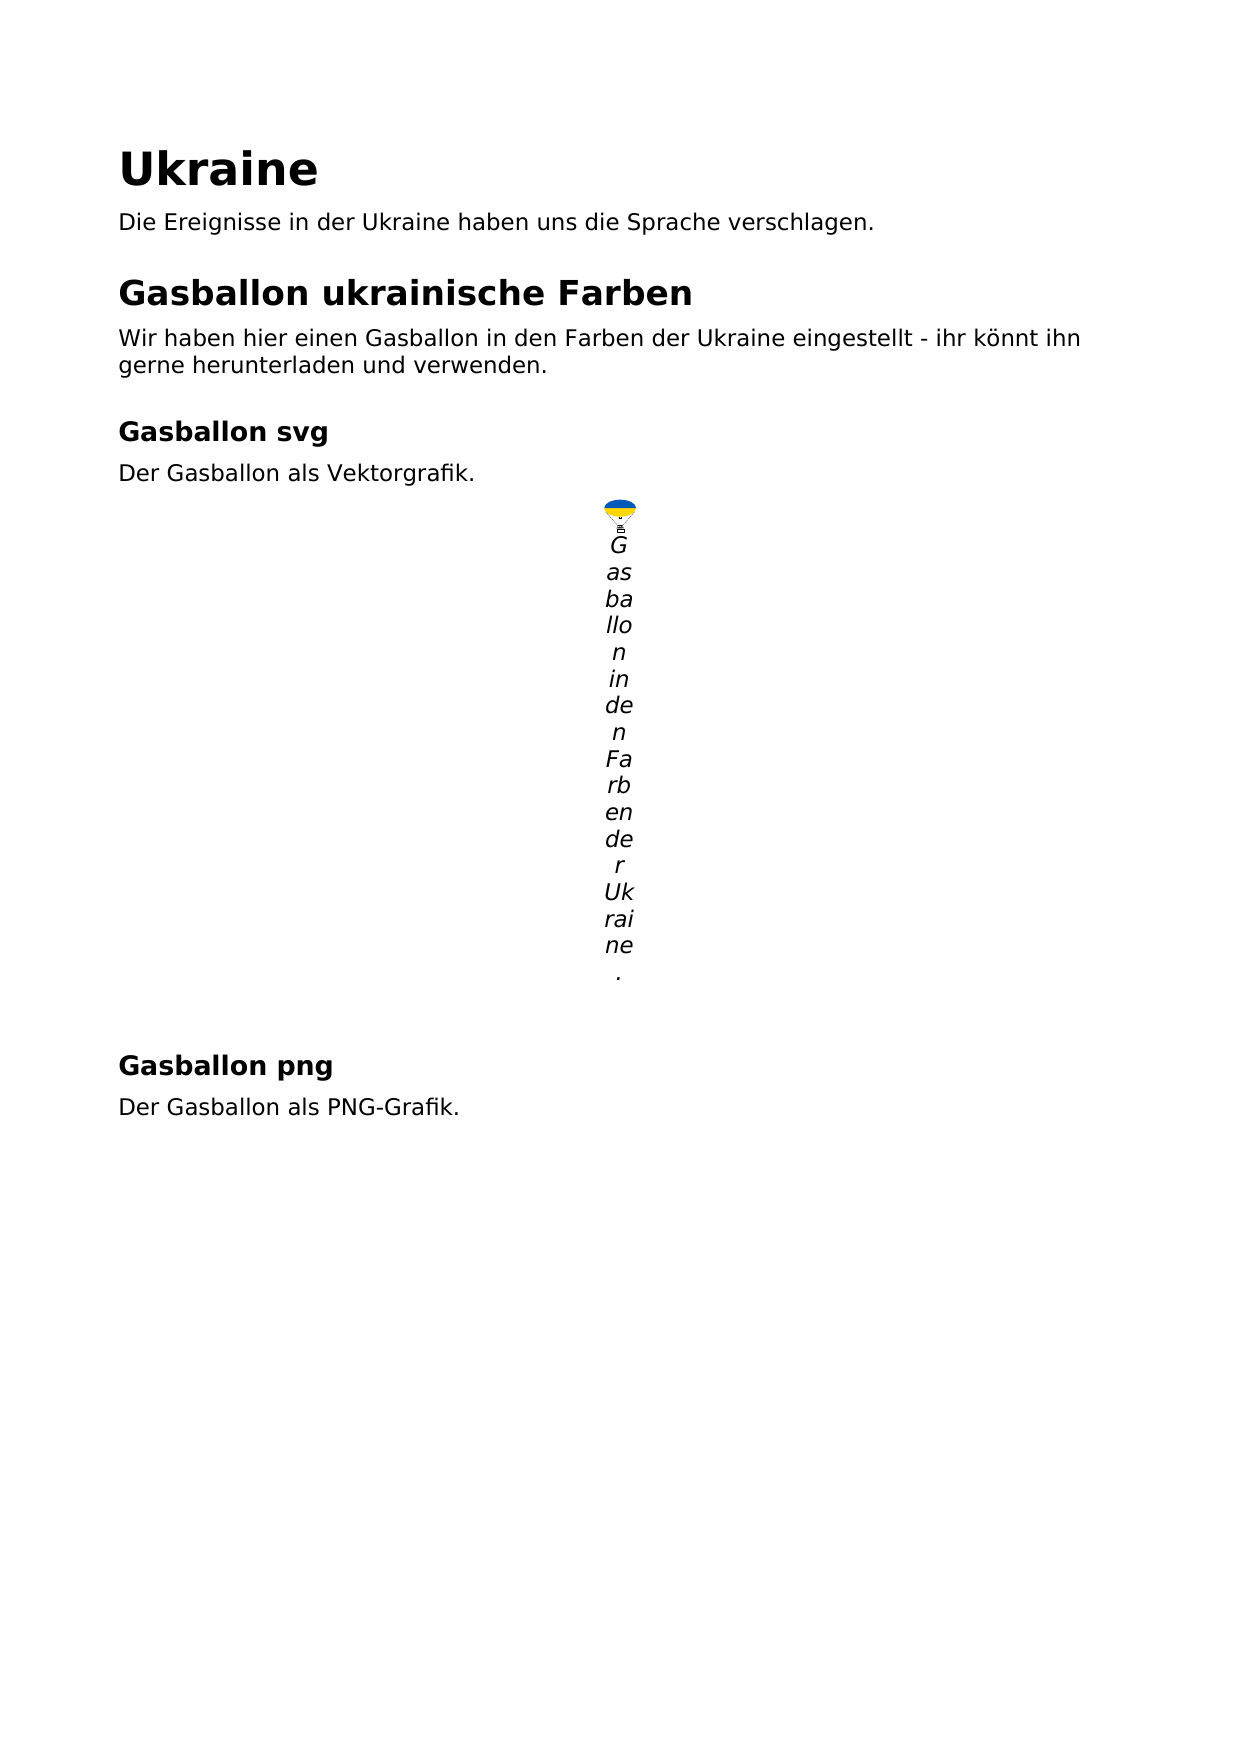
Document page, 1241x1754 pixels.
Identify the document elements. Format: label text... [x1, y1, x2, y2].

text Wir haben hier einen Gasballon in den Farben der Ukraine eingestellt - ihr könnt ihn gerne herunterladen und verwenden. [118, 326, 1122, 379]
text Gasballon in den Farben der Ukraine. [603, 512, 637, 986]
text Die Ereignisse in der Ukraine haben uns die Sprache verschlagen. [118, 209, 1122, 236]
subtitle Ukraine [118, 143, 1122, 196]
subtitle Gasballon svg [118, 416, 1122, 448]
text Der Gasballon als PNG-Grafik. [118, 1094, 1122, 1121]
subtitle Gasballon png [118, 1050, 1122, 1081]
text Der Gasballon als Vektorgrafik. [118, 460, 1122, 487]
subtitle Gasballon ukrainische Farben [118, 273, 1122, 313]
